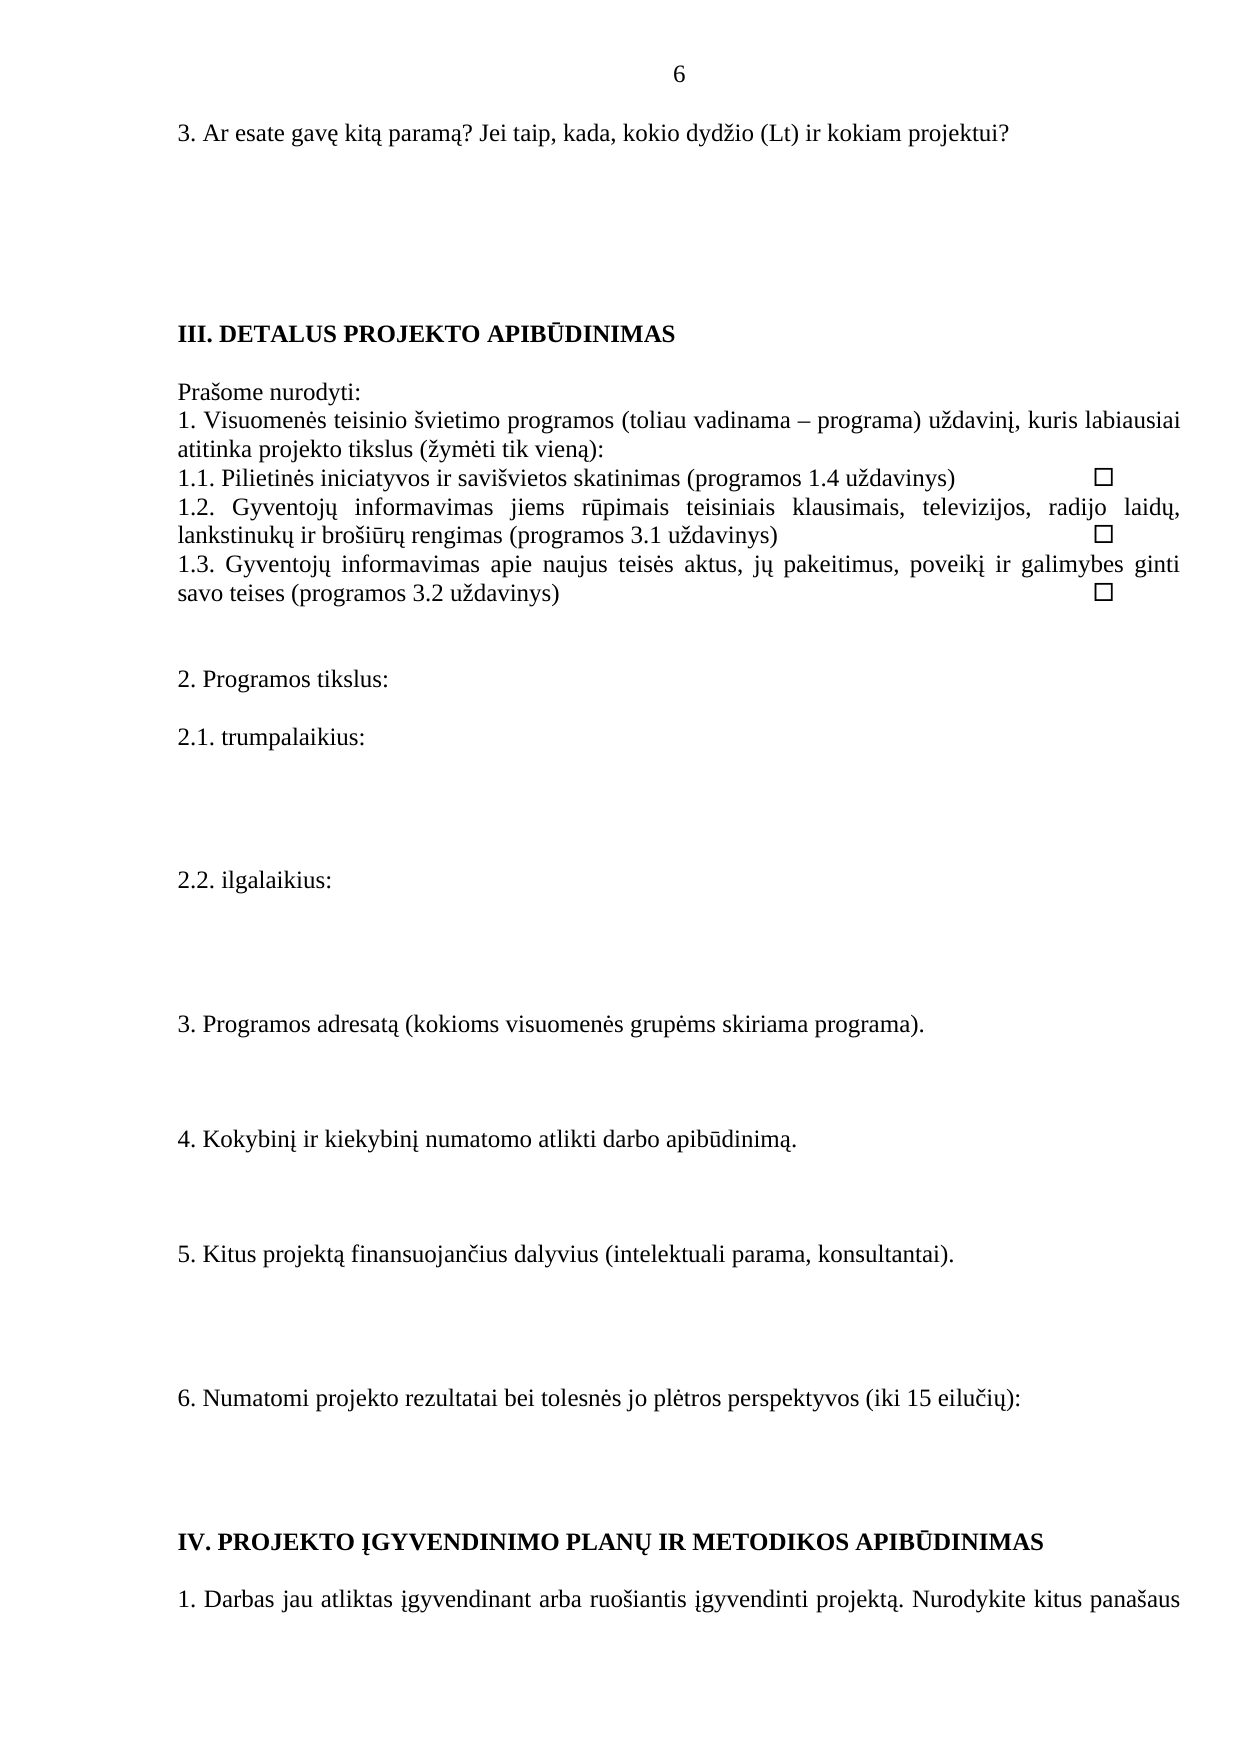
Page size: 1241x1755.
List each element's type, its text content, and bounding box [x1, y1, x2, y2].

text 5. Kitus projektą finansuojančius dalyvius (intelektuali parama, konsultantai). [177, 1239, 1181, 1268]
text 2.2. ilgalaikius: [177, 866, 1181, 894]
text 4. Kokybinį ir kiekybinį numatomo atlikti darbo apibūdinimą. [177, 1124, 1181, 1153]
text 3. Ar esate gavę kitą paramą? Jei taip, kada, kokio dydžio (Lt) ir kokiam projektui? [177, 118, 1181, 147]
text 2.1. trumpalaikius: [177, 722, 1181, 751]
text 1.3. Gyventojų informavimas apie naujus teisės aktus, jų pakeitimus, poveikį ir galimybes ginti savo teises (programos 3.2 uždavinys)  [177, 549, 1181, 607]
text 1.1. Pilietinės iniciatyvos ir savišvietos skatinimas (programos 1.4 uždavinys)  [177, 463, 1181, 492]
text 1.2. Gyventojų informavimas jiems rūpimais teisiniais klausimais, televizijos, radijo laidų, lankstinukų ir brošiūrų rengimas (programos 3.1 uždavinys)  [177, 492, 1181, 549]
text 1. Darbas jau atliktas įgyvendinant arba ruošiantis įgyvendinti projektą. Nurodykite kitus panašaus [177, 1584, 1181, 1613]
text 3. Programos adresatą (kokioms visuomenės grupėms skiriama programa). [177, 1009, 1181, 1038]
text III. DETALUS PROJEKTO APIBŪDINIMAS [177, 319, 1181, 348]
text Prašome nurodyti: [177, 377, 1181, 406]
text 2. Programos tikslus: [177, 664, 1181, 693]
text 6. Numatomi projekto rezultatai bei tolesnės jo plėtros perspektyvos (iki 15 eilučių): [177, 1383, 1181, 1412]
text IV. PROJEKTO ĮGYVENDINIMO PLANŲ IR METODIKOS APIBŪDINIMAS [177, 1527, 1181, 1556]
text 1. Visuomenės teisinio švietimo programos (toliau vadinama – programa) uždavinį, kuris labiausiai atitinka projekto tikslus (žymėti tik vieną): [177, 406, 1181, 463]
